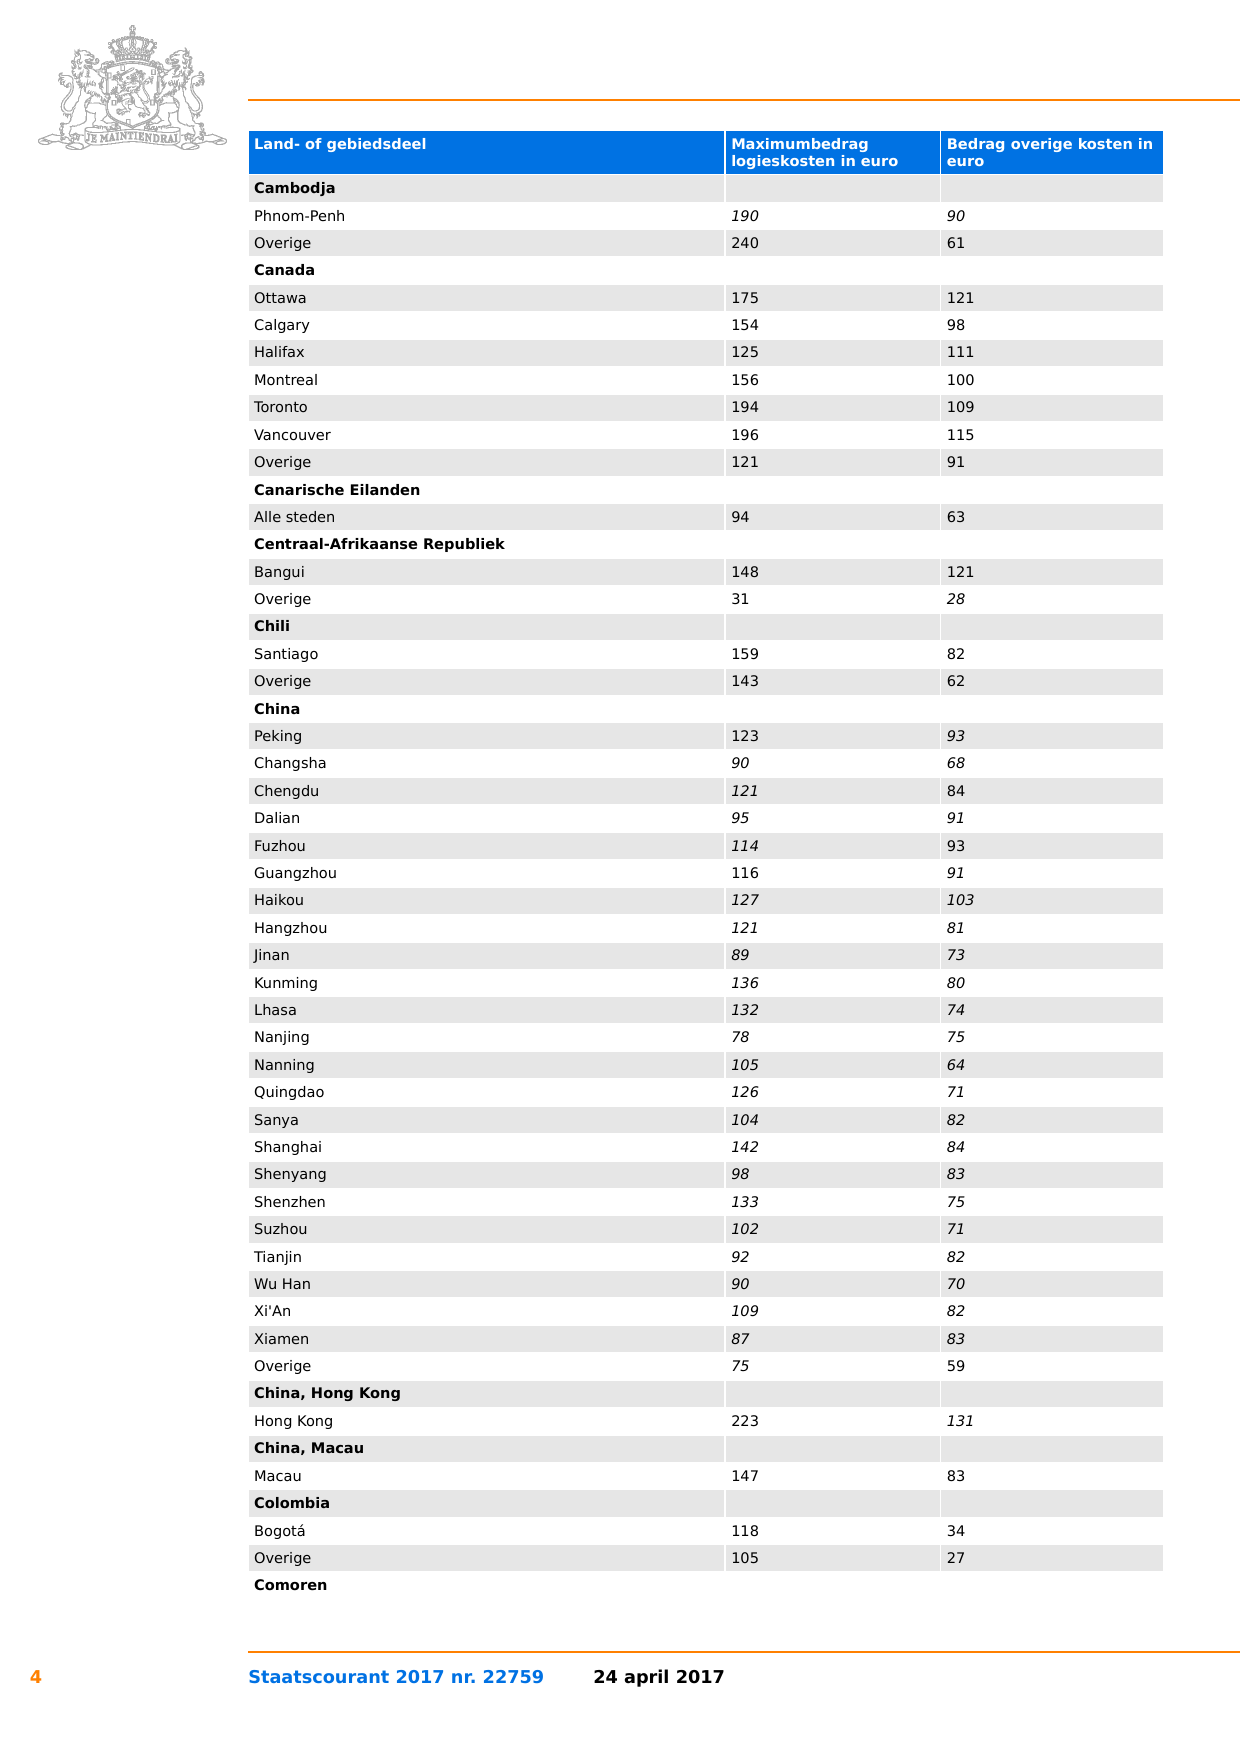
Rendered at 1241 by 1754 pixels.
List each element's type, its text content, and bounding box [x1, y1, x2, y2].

table_cell Xiamen [249, 1326, 724, 1352]
table_cell Sanya [249, 1107, 724, 1133]
table_cell China, Hong Kong [249, 1381, 724, 1407]
table_cell 75 [726, 1353, 940, 1380]
table_cell 82 [941, 1299, 1163, 1325]
table_cell 223 [726, 1408, 940, 1434]
table_cell Bogotá [249, 1518, 724, 1544]
table_cell 125 [726, 340, 940, 366]
table_cell 132 [726, 997, 940, 1023]
table_cell 147 [726, 1463, 940, 1489]
table_cell 121 [726, 915, 940, 941]
table_cell 91 [941, 860, 1163, 887]
table_cell [941, 1573, 1163, 1599]
table_cell [941, 477, 1163, 503]
picture [38, 25, 227, 150]
table_cell 75 [941, 1189, 1163, 1215]
table_cell Shenzhen [249, 1189, 724, 1215]
table_cell 83 [941, 1162, 1163, 1188]
table_cell 100 [941, 367, 1163, 393]
table_cell Overige [249, 1545, 724, 1571]
table_cell Guangzhou [249, 860, 724, 887]
table_cell 121 [941, 285, 1163, 311]
table_cell 63 [941, 504, 1163, 530]
table_cell 114 [726, 833, 940, 859]
table_cell Shenyang [249, 1162, 724, 1188]
table_cell 91 [941, 805, 1163, 832]
table_cell Calgary [249, 312, 724, 339]
table_cell 159 [726, 641, 940, 667]
table_cell 28 [941, 586, 1163, 613]
table_cell [941, 175, 1163, 202]
table_cell [726, 175, 940, 202]
table_cell Jinan [249, 943, 724, 969]
table_cell Shanghai [249, 1134, 724, 1161]
table_cell Xi'An [249, 1299, 724, 1325]
table_cell 34 [941, 1518, 1163, 1544]
table_cell [726, 1436, 940, 1462]
table_cell 105 [726, 1545, 940, 1571]
table_cell [726, 477, 940, 503]
table_cell 103 [941, 888, 1163, 914]
table_cell 104 [726, 1107, 940, 1133]
table_cell Chengdu [249, 778, 724, 804]
table_cell 109 [726, 1299, 940, 1325]
table_cell 111 [941, 340, 1163, 366]
table_cell Changsha [249, 751, 724, 777]
table_cell 93 [941, 723, 1163, 749]
table_cell 94 [726, 504, 940, 530]
table_cell Chili [249, 614, 724, 640]
table_cell 71 [941, 1216, 1163, 1243]
table_cell 73 [941, 943, 1163, 969]
table_cell 121 [726, 778, 940, 804]
table_cell [941, 258, 1163, 284]
table_cell 126 [726, 1079, 940, 1106]
table_cell 83 [941, 1463, 1163, 1489]
table_cell 133 [726, 1189, 940, 1215]
table_cell 93 [941, 833, 1163, 859]
table_cell 156 [726, 367, 940, 393]
table_cell Vancouver [249, 422, 724, 448]
table_cell 59 [941, 1353, 1163, 1380]
table_cell 78 [726, 1025, 940, 1051]
table_cell Cambodja [249, 175, 724, 202]
table_cell 131 [941, 1408, 1163, 1434]
table_cell [726, 1573, 940, 1599]
table_cell Alle steden [249, 504, 724, 530]
table_cell Colombia [249, 1490, 724, 1517]
table_cell 91 [941, 449, 1163, 476]
table_cell 190 [726, 203, 940, 229]
table_cell 75 [941, 1025, 1163, 1051]
table_cell 194 [726, 395, 940, 421]
table_cell 82 [941, 1244, 1163, 1270]
table_cell [941, 614, 1163, 640]
table_cell Santiago [249, 641, 724, 667]
table_cell [941, 696, 1163, 722]
table_cell Phnom-Penh [249, 203, 724, 229]
table_cell 121 [941, 559, 1163, 585]
table_cell Haikou [249, 888, 724, 914]
table_cell 83 [941, 1326, 1163, 1352]
table_cell Macau [249, 1463, 724, 1489]
table_cell 102 [726, 1216, 940, 1243]
table_cell 142 [726, 1134, 940, 1161]
table_cell 175 [726, 285, 940, 311]
table_cell Centraal-Afrikaanse Republiek [249, 531, 724, 558]
table_cell [941, 531, 1163, 558]
table_cell 92 [726, 1244, 940, 1270]
table_cell Comoren [249, 1573, 724, 1599]
table_header Bedrag overige kosten in euro [941, 131, 1163, 174]
table_cell [726, 258, 940, 284]
table_cell 74 [941, 997, 1163, 1023]
table_cell 143 [726, 669, 940, 695]
table_cell Quingdao [249, 1079, 724, 1106]
table_cell Hangzhou [249, 915, 724, 941]
table_cell 154 [726, 312, 940, 339]
table_cell Suzhou [249, 1216, 724, 1243]
table_cell Canada [249, 258, 724, 284]
table_cell 61 [941, 230, 1163, 256]
table_cell 90 [726, 751, 940, 777]
table_cell 64 [941, 1052, 1163, 1078]
table_cell 84 [941, 1134, 1163, 1161]
table_cell Tianjin [249, 1244, 724, 1270]
table_cell 109 [941, 395, 1163, 421]
table_cell 82 [941, 641, 1163, 667]
table_cell 62 [941, 669, 1163, 695]
table_cell Nanjing [249, 1025, 724, 1051]
table_cell China [249, 696, 724, 722]
table_cell 87 [726, 1326, 940, 1352]
table_cell [726, 1381, 940, 1407]
table_cell [726, 531, 940, 558]
table_cell 105 [726, 1052, 940, 1078]
table_cell 80 [941, 970, 1163, 996]
table_cell Overige [249, 586, 724, 613]
table_cell Overige [249, 669, 724, 695]
table_cell Nanning [249, 1052, 724, 1078]
table_cell 95 [726, 805, 940, 832]
table_cell Overige [249, 1353, 724, 1380]
table_cell [726, 696, 940, 722]
table_cell 118 [726, 1518, 940, 1544]
table_cell [941, 1490, 1163, 1517]
table_cell Overige [249, 230, 724, 256]
table_cell 90 [941, 203, 1163, 229]
table_cell Overige [249, 449, 724, 476]
table_cell Bangui [249, 559, 724, 585]
table_cell 115 [941, 422, 1163, 448]
table_cell [941, 1436, 1163, 1462]
table_cell Kunming [249, 970, 724, 996]
table_cell 123 [726, 723, 940, 749]
table_cell 84 [941, 778, 1163, 804]
table_cell Halifax [249, 340, 724, 366]
table_cell 98 [941, 312, 1163, 339]
table_cell Hong Kong [249, 1408, 724, 1434]
table_cell Wu Han [249, 1271, 724, 1297]
table_cell 240 [726, 230, 940, 256]
table_cell Ottawa [249, 285, 724, 311]
table_header Land- of gebiedsdeel [249, 131, 724, 174]
table_cell 127 [726, 888, 940, 914]
table_cell 89 [726, 943, 940, 969]
table_cell 90 [726, 1271, 940, 1297]
table_cell Peking [249, 723, 724, 749]
table_header Maximumbedrag logieskosten in euro [726, 131, 940, 174]
table_cell 196 [726, 422, 940, 448]
table_cell 27 [941, 1545, 1163, 1571]
table_cell Dalian [249, 805, 724, 832]
table_cell 121 [726, 449, 940, 476]
table_cell Toronto [249, 395, 724, 421]
table_cell 31 [726, 586, 940, 613]
table_cell [726, 614, 940, 640]
table_cell 136 [726, 970, 940, 996]
table_cell 98 [726, 1162, 940, 1188]
table_cell China, Macau [249, 1436, 724, 1462]
table_cell Fuzhou [249, 833, 724, 859]
table_cell 81 [941, 915, 1163, 941]
table_cell [726, 1490, 940, 1517]
table_cell 68 [941, 751, 1163, 777]
table_cell 82 [941, 1107, 1163, 1133]
table_cell [941, 1381, 1163, 1407]
table_cell 70 [941, 1271, 1163, 1297]
table_cell Montreal [249, 367, 724, 393]
table_cell 148 [726, 559, 940, 585]
table_cell 116 [726, 860, 940, 887]
table_cell Lhasa [249, 997, 724, 1023]
table_cell 71 [941, 1079, 1163, 1106]
table_cell Canarische Eilanden [249, 477, 724, 503]
